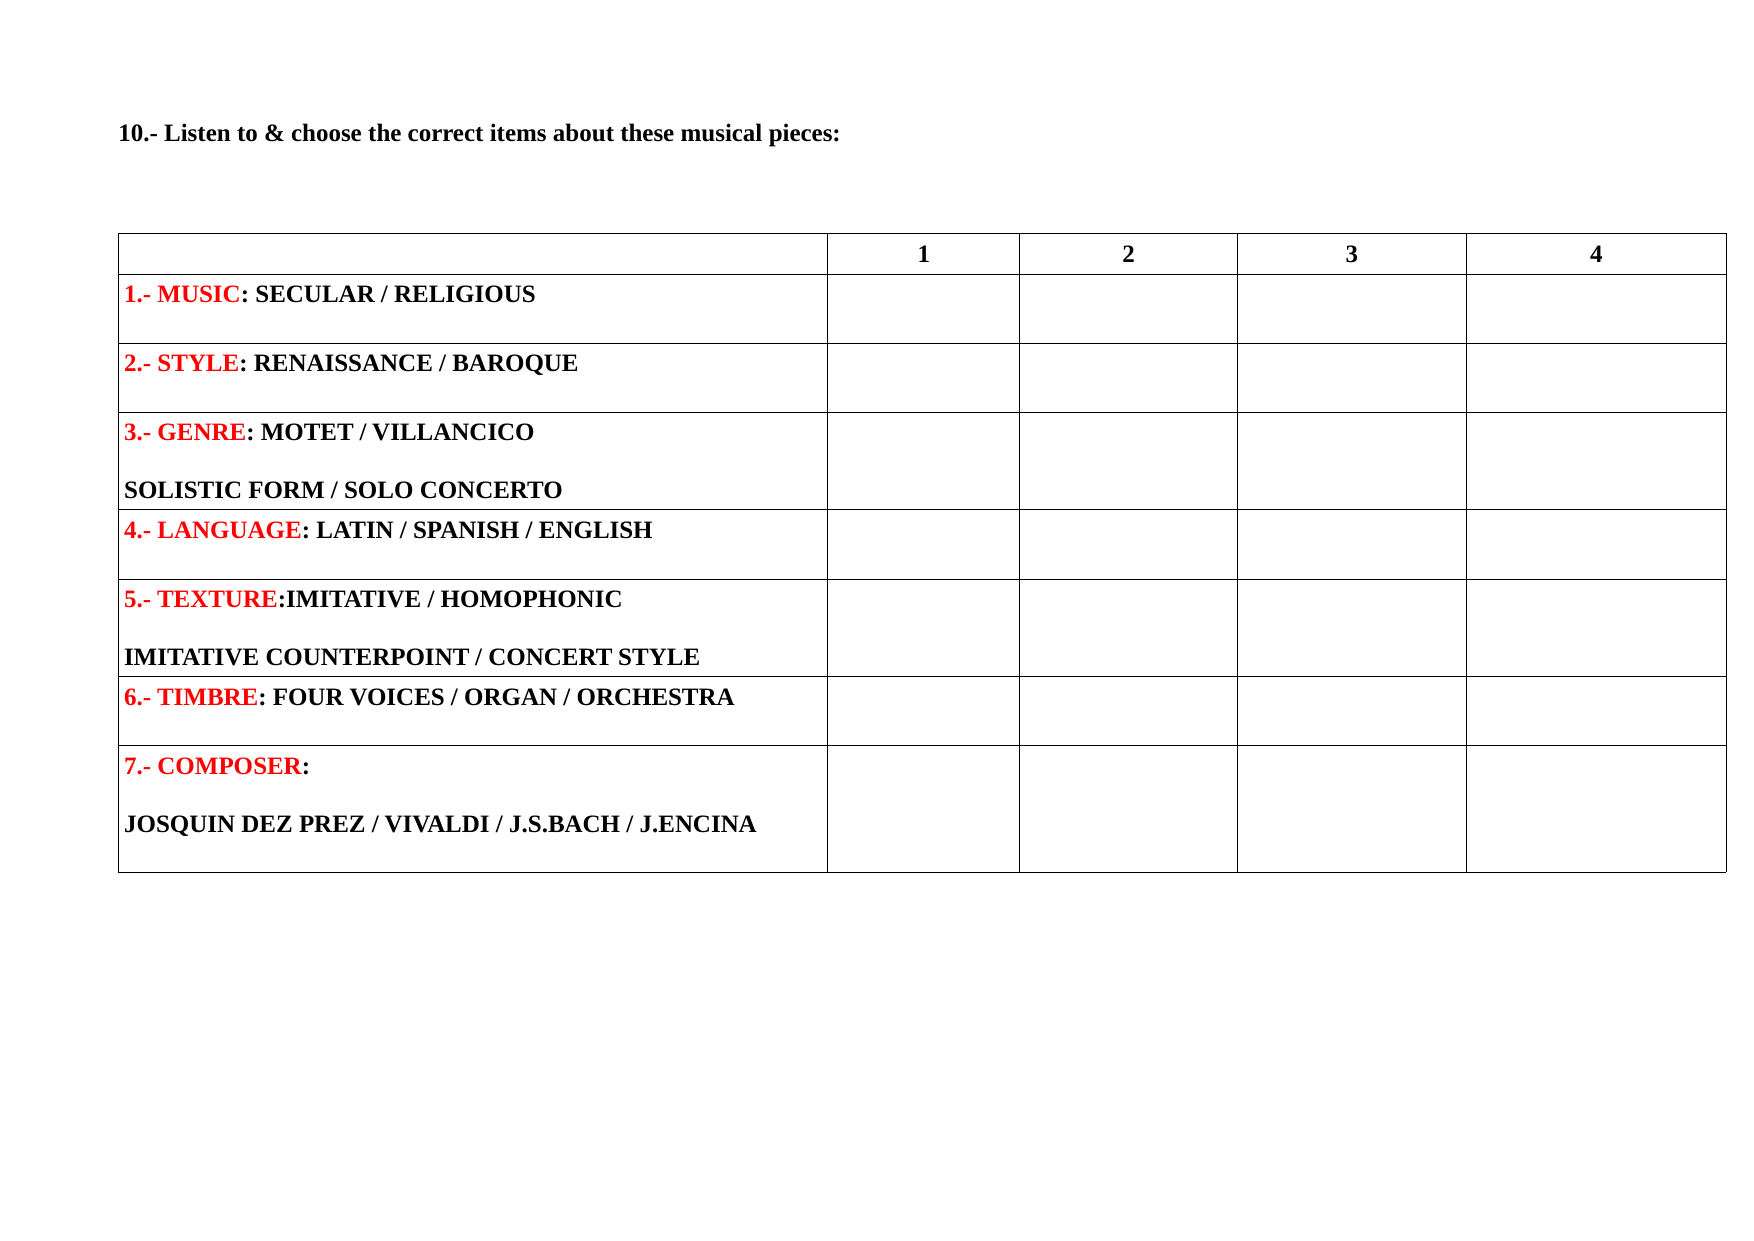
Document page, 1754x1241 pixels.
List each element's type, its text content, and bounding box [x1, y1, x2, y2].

table_cell [1020, 677, 1237, 745]
table_cell [1467, 275, 1726, 342]
table_cell 1.- MUSIC: SECULAR / RELIGIOUS [119, 275, 827, 342]
table_cell [1467, 344, 1726, 412]
table_cell [1467, 746, 1726, 872]
table_cell [828, 580, 1019, 676]
table_cell [828, 344, 1019, 412]
table_cell [1020, 746, 1237, 872]
table_cell 3.- GENRE: MOTET / VILLANCICO SOLISTIC FORM / SOLO CONCERTO [119, 413, 827, 509]
table_cell 6.- TIMBRE: FOUR VOICES / ORGAN / ORCHESTRA [119, 677, 827, 745]
table_cell [1238, 275, 1466, 342]
table_header 2 [1020, 234, 1237, 273]
table_cell [1238, 746, 1466, 872]
table_cell [1238, 413, 1466, 509]
table_header 4 [1467, 234, 1726, 273]
table_cell [1020, 510, 1237, 578]
table_cell [1467, 580, 1726, 676]
table_cell [1020, 580, 1237, 676]
table_cell [1238, 344, 1466, 412]
text 10.- Listen to & choose the correct items about these musical pieces: [118, 118, 1636, 147]
table_header 3 [1238, 234, 1466, 273]
table_cell [1467, 413, 1726, 509]
table_cell [1020, 275, 1237, 342]
table_cell [1238, 580, 1466, 676]
table_cell [1238, 510, 1466, 578]
table_cell [1020, 344, 1237, 412]
table_cell [828, 275, 1019, 342]
table_cell [1020, 413, 1237, 509]
table_cell 2.- STYLE: RENAISSANCE / BAROQUE [119, 344, 827, 412]
table_header [119, 234, 827, 273]
table_cell [1238, 677, 1466, 745]
table_cell [1467, 510, 1726, 578]
table_cell 5.- TEXTURE:IMITATIVE / HOMOPHONIC IMITATIVE COUNTERPOINT / CONCERT STYLE [119, 580, 827, 676]
table_cell [828, 677, 1019, 745]
table_cell [1467, 677, 1726, 745]
table_cell [828, 510, 1019, 578]
table_cell [828, 413, 1019, 509]
table_cell 4.- LANGUAGE: LATIN / SPANISH / ENGLISH [119, 510, 827, 578]
table_cell 7.- COMPOSER: JOSQUIN DEZ PREZ / VIVALDI / J.S.BACH / J.ENCINA [119, 746, 827, 872]
table_cell [828, 746, 1019, 872]
table_header 1 [828, 234, 1019, 273]
